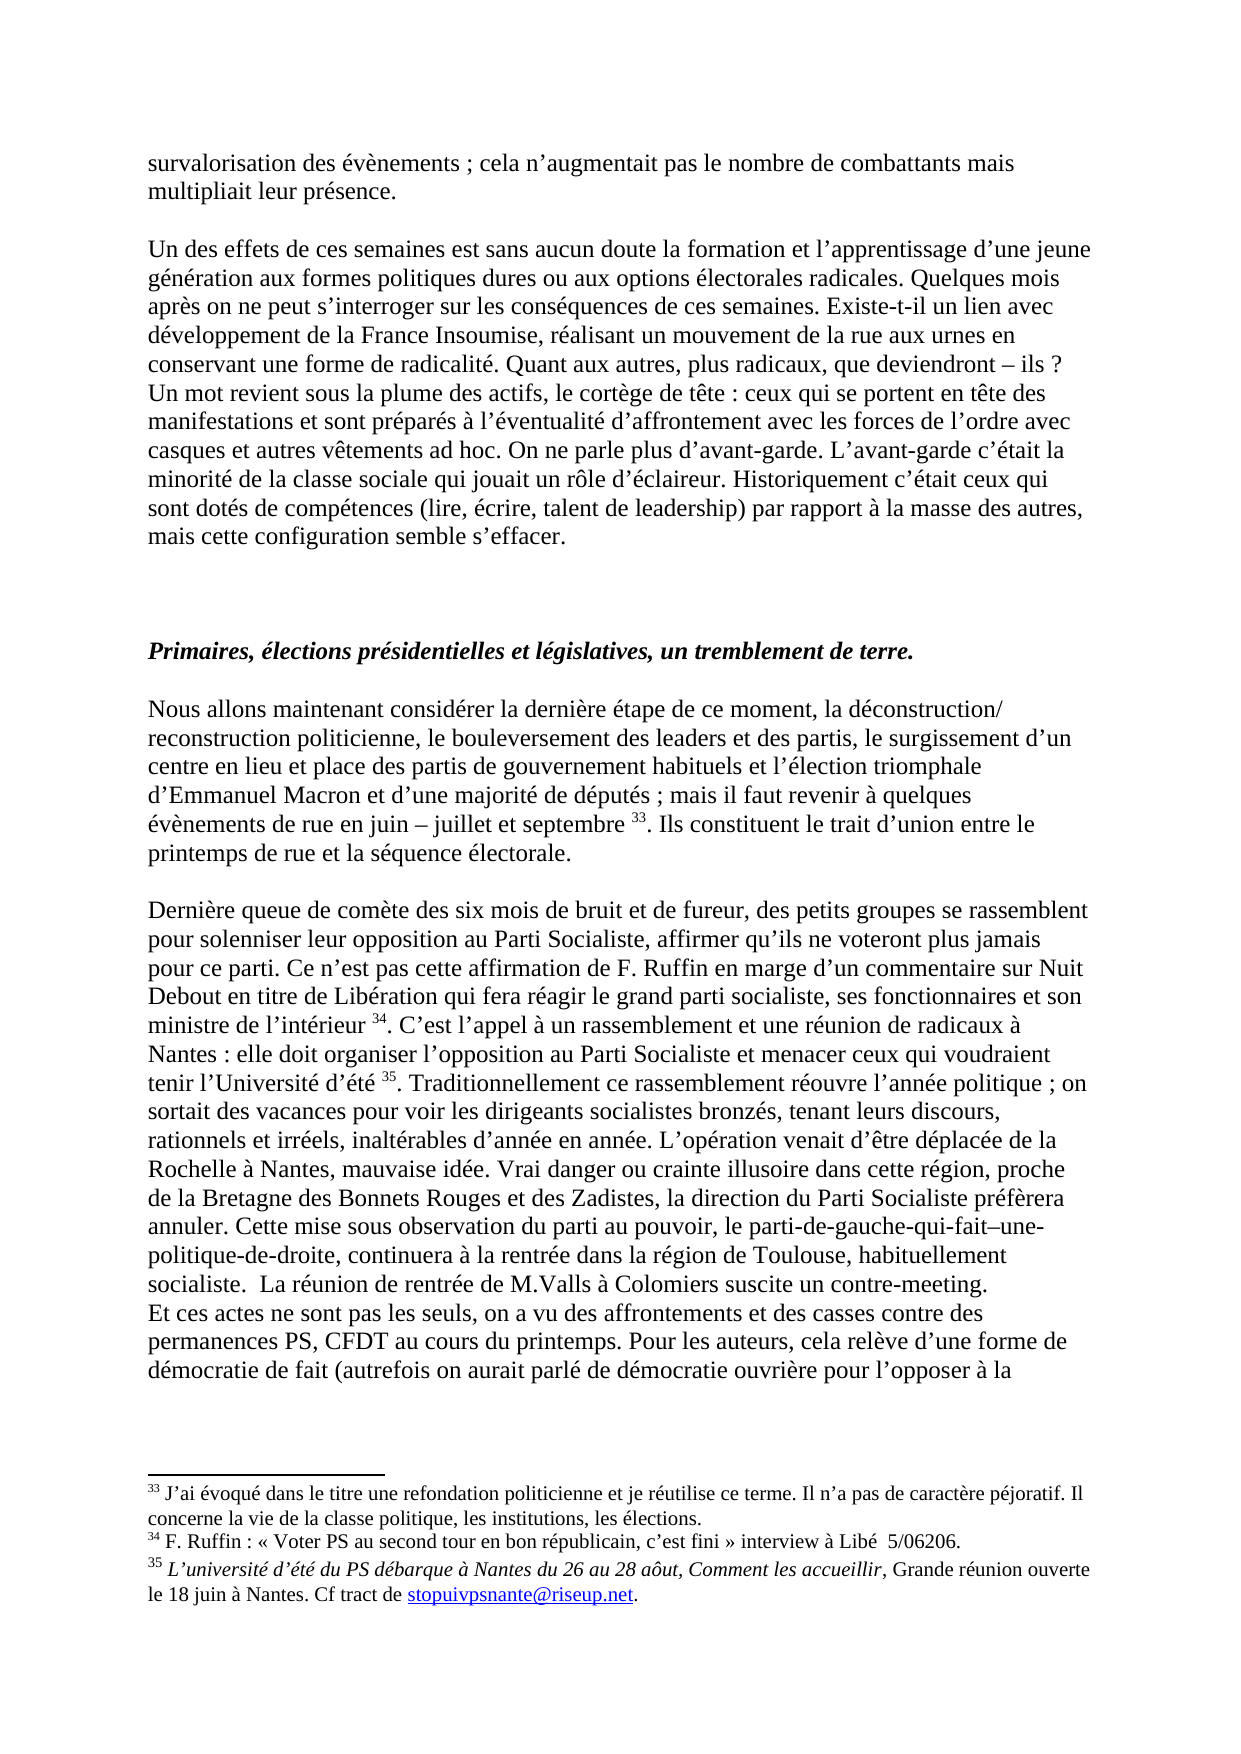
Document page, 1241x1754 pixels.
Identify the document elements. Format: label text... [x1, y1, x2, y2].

text Et ces actes ne sont pas les seuls, on a vu des affrontements et des casses contre des permanences PS, CFDT au cours du printemps. Pour les auteurs, cela relève d’une forme de démocratie de fait (autrefois on aurait parlé de démocratie ouvrière pour l’opposer à la [148, 1298, 1093, 1384]
text Un des effets de ces semaines est sans aucun doute la formation et l’apprentissage d’une jeune génération aux formes politiques dures ou aux options électorales radicales. Quelques mois après on ne peut s’interroger sur les conséquences de ces semaines. Existe-t-il un lien avec développement de la France Insoumise, réalisant un mouvement de la rue aux urnes en conservant une forme de radicalité. Quant aux autres, plus radicaux, que deviendront – ils ? Un mot revient sous la plume des actifs, le cortège de tête : ceux qui se portent en tête des manifestations et sont préparés à l’éventualité d’affrontement avec les forces de l’ordre avec casques et autres vêtements ad hoc. On ne parle plus d’avant-garde. L’avant-garde c’était la minorité de la classe sociale qui jouait un rôle d’éclaireur. Historiquement c’était ceux qui sont dotés de compétences (lire, écrire, talent de leadership) par rapport à la masse des autres, mais cette configuration semble s’effacer. [148, 234, 1093, 550]
text survalorisation des évènements ; cela n’augmentait pas le nombre de combattants mais multipliait leur présence. [148, 148, 1093, 205]
text Dernière queue de comète des six mois de bruit et de fureur, des petits groupes se rassemblent pour solenniser leur opposition au Parti Socialiste, affirmer qu’ils ne voteront plus jamais pour ce parti. Ce n’est pas cette affirmation de F. Ruffin en marge d’un commentaire sur Nuit Debout en titre de Libération qui fera réagir le grand parti socialiste, ses fonctionnaires et son ministre de l’intérieur . C’est l’appel à un rassemblement et une réunion de radicaux à Nantes : elle doit organiser l’opposition au Parti Socialiste et menacer ceux qui voudraient tenir l’Université d’été . Traditionnellement ce rassemblement réouvre l’année politique ; on sortait des vacances pour voir les dirigeants socialistes bronzés, tenant leurs discours, rationnels et irréels, inaltérables d’année en année. L’opération venait d’être déplacée de la Rochelle à Nantes, mauvaise idée. Vrai danger ou crainte illusoire dans cette région, proche de la Bretagne des Bonnets Rouges et des Zadistes, la direction du Parti Socialiste préfèrera annuler. Cette mise sous observation du parti au pouvoir, le parti-de-gauche-qui-fait–une-politique-de-droite, continuera à la rentrée dans la région de Toulouse, habituellement socialiste. La réunion de rentrée de M.Valls à Colomiers suscite un contre-meeting. [148, 895, 1093, 1298]
text Nous allons maintenant considérer la dernière étape de ce moment, la déconstruction/ reconstruction politicienne, le bouleversement des leaders et des partis, le surgissement d’un centre en lieu et place des partis de gouvernement habituels et l’élection triomphale d’Emmanuel Macron et d’une majorité de députés ; mais il faut revenir à quelques évènements de rue en juin – juillet et septembre . Ils constituent le trait d’union entre le printemps de rue et la séquence électorale. [148, 694, 1093, 866]
text J’ai évoqué dans le titre une refondation politicienne et je réutilise ce terme. Il n’a pas de caractère péjoratif. Il concerne la vie de la classe politique, les institutions, les élections. [148, 1481, 1093, 1529]
text L’université d’été du PS débarque à Nantes du 26 au 28 aôut, Comment les accueillir, Grande réunion ouverte le 18 juin à Nantes. Cf tract de stopuivpsnante@riseup.net. [148, 1553, 1093, 1606]
text F. Ruffin : « Voter PS au second tour en bon républicain, c’est fini » interview à Libé 5/06206. [148, 1529, 1093, 1553]
text Primaires, élections présidentielles et législatives, un tremblement de terre. [148, 636, 1093, 665]
